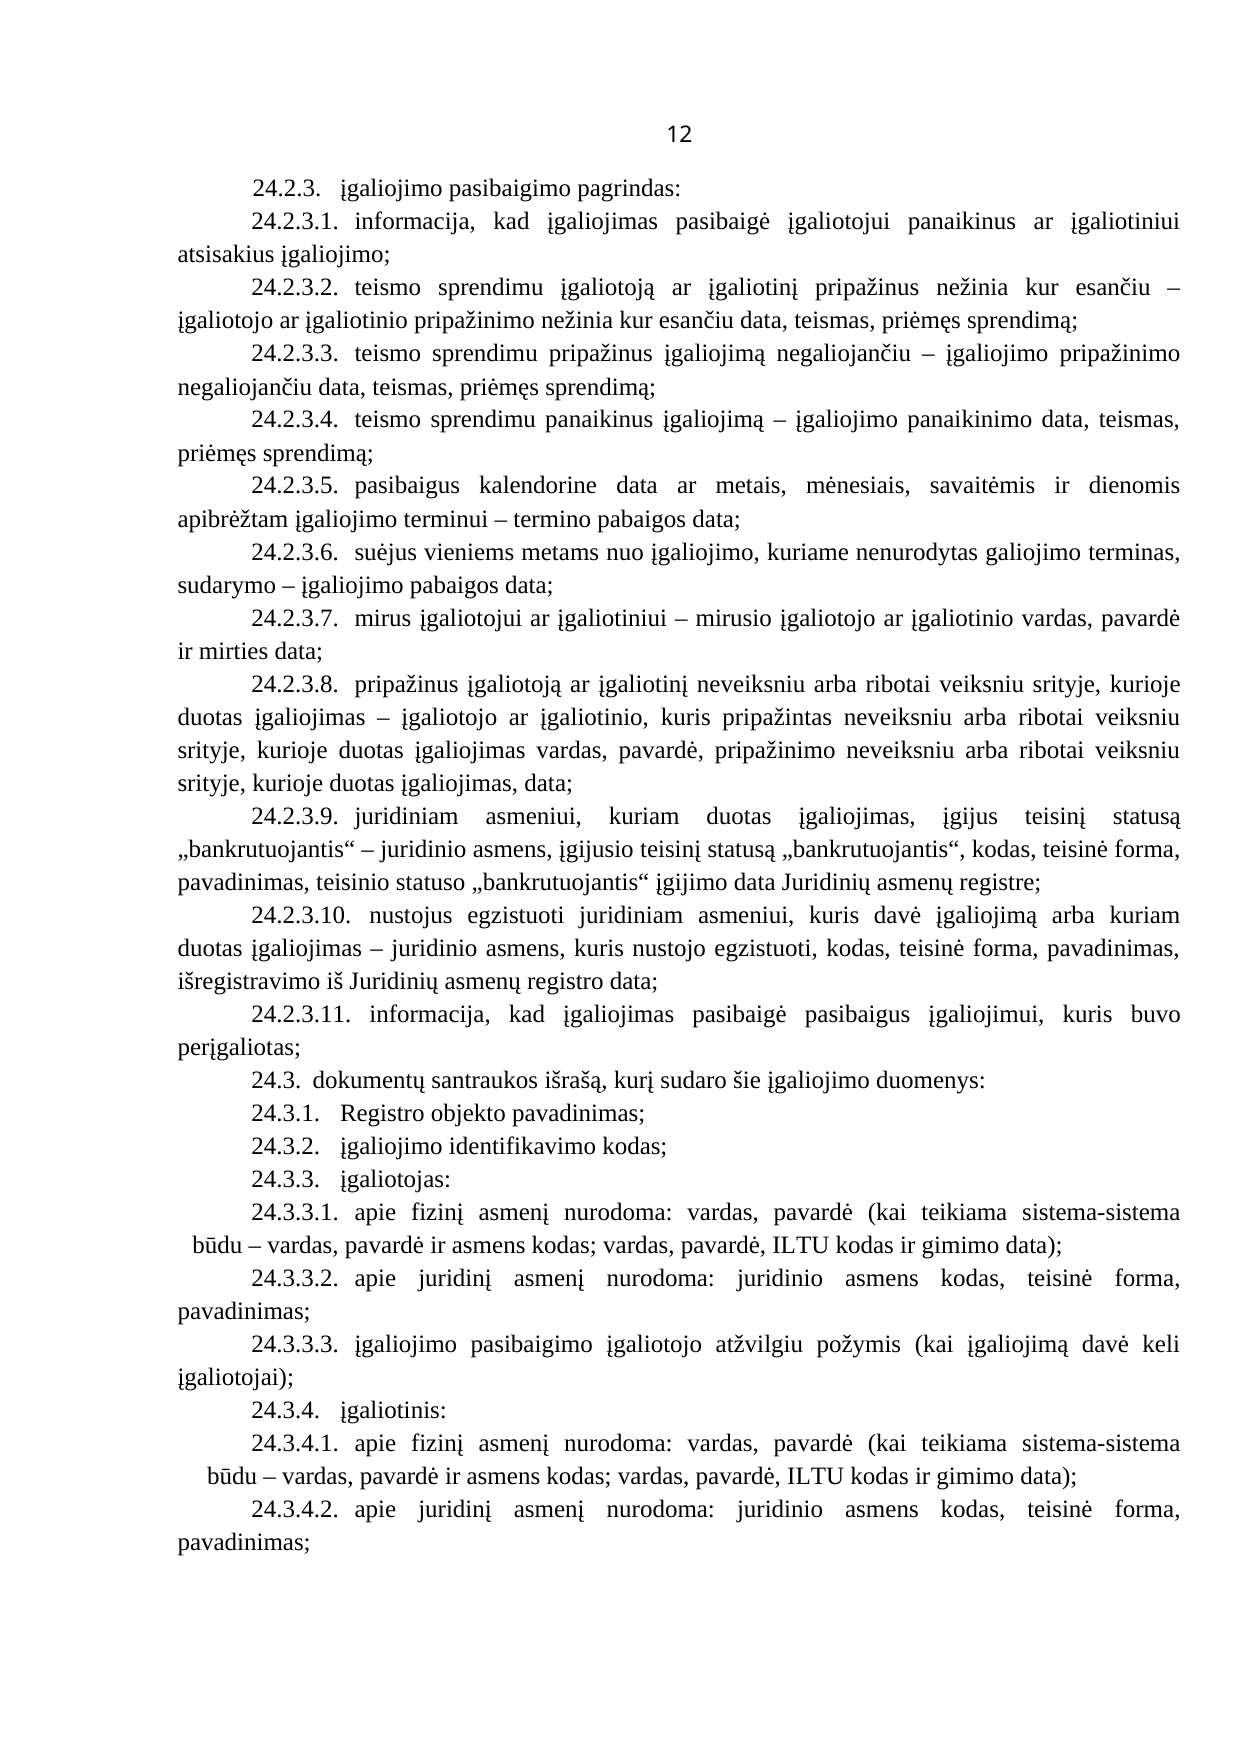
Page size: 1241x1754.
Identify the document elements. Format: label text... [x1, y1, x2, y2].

text 24.3.4.2. apie juridinį asmenį nurodoma: juridinio asmens kodas, teisinė forma, pavadinimas; [177, 1494, 1181, 1556]
text 24.3.4. įgaliotinis: [177, 1395, 1181, 1424]
text 24.3.2. įgaliojimo identifikavimo kodas; [177, 1131, 1181, 1160]
text 24.2.3.2. teismo sprendimu įgaliotoją ar įgaliotinį pripažinus nežinia kur esančiu – įgaliotojo ar įgaliotinio pripažinimo nežinia kur esančiu data, teismas, priėmęs sprendimą; [177, 272, 1181, 334]
text 24.3.3. įgaliotojas: [177, 1164, 1181, 1193]
text 24.2.3.7. mirus įgaliotojui ar įgaliotiniui – mirusio įgaliotojo ar įgaliotinio vardas, pavardė ir mirties data; [177, 603, 1181, 664]
text 24.3.1. Registro objekto pavadinimas; [177, 1098, 1181, 1127]
text 24.2.3.11. informacija, kad įgaliojimas pasibaigė pasibaigus įgaliojimui, kuris buvo perįgaliotas; [177, 999, 1181, 1061]
text 24.3. dokumentų santraukos išrašą, kurį sudaro šie įgaliojimo duomenys: [177, 1065, 1181, 1094]
text 24.2.3.6. suėjus vieniems metams nuo įgaliojimo, kuriame nenurodytas galiojimo terminas, sudarymo – įgaliojimo pabaigos data; [177, 537, 1181, 598]
text 24.3.3.1. apie fizinį asmenį nurodoma: vardas, pavardė (kai teikiama sistema-sistema būdu – vardas, pavardė ir asmens kodas; vardas, pavardė, ILTU kodas ir gimimo data); [192, 1197, 1181, 1259]
text 24.2.3.4. teismo sprendimu panaikinus įgaliojimą – įgaliojimo panaikinimo data, teismas, priėmęs sprendimą; [177, 404, 1181, 466]
text 24.2.3.10. nustojus egzistuoti juridiniam asmeniui, kuris davė įgaliojimą arba kuriam duotas įgaliojimas – juridinio asmens, kuris nustojo egzistuoti, kodas, teisinė forma, pavadinimas, išregistravimo iš Juridinių asmenų registro data; [177, 900, 1181, 995]
text 24.2.3.9. juridiniam asmeniui, kuriam duotas įgaliojimas, įgijus teisinį statusą „bankrutuojantis“ – juridinio asmens, įgijusio teisinį statusą „bankrutuojantis“, kodas, teisinė forma, pavadinimas, teisinio statuso „bankrutuojantis“ įgijimo data Juridinių asmenų registre; [177, 801, 1181, 896]
text 24.2.3. įgaliojimo pasibaigimo pagrindas: [252, 173, 1181, 202]
text 24.3.4.1. apie fizinį asmenį nurodoma: vardas, pavardė (kai teikiama sistema-sistema būdu – vardas, pavardė ir asmens kodas; vardas, pavardė, ILTU kodas ir gimimo data); [207, 1428, 1181, 1490]
text 24.2.3.8. pripažinus įgaliotoją ar įgaliotinį neveiksniu arba ribotai veiksniu srityje, kurioje duotas įgaliojimas – įgaliotojo ar įgaliotinio, kuris pripažintas neveiksniu arba ribotai veiksniu srityje, kurioje duotas įgaliojimas vardas, pavardė, pripažinimo neveiksniu arba ribotai veiksniu srityje, kurioje duotas įgaliojimas, data; [177, 669, 1181, 797]
text 24.2.3.3. teismo sprendimu pripažinus įgaliojimą negaliojančiu – įgaliojimo pripažinimo negaliojančiu data, teismas, priėmęs sprendimą; [177, 338, 1181, 400]
text 24.3.3.2. apie juridinį asmenį nurodoma: juridinio asmens kodas, teisinė forma, pavadinimas; [177, 1263, 1181, 1325]
text 24.2.3.1. informacija, kad įgaliojimas pasibaigė įgaliotojui panaikinus ar įgaliotiniui atsisakius įgaliojimo; [177, 206, 1181, 268]
text 24.2.3.5. pasibaigus kalendorine data ar metais, mėnesiais, savaitėmis ir dienomis apibrėžtam įgaliojimo terminui – termino pabaigos data; [177, 471, 1181, 532]
text 24.3.3.3. įgaliojimo pasibaigimo įgaliotojo atžvilgiu požymis (kai įgaliojimą davė keli įgaliotojai); [177, 1329, 1181, 1391]
